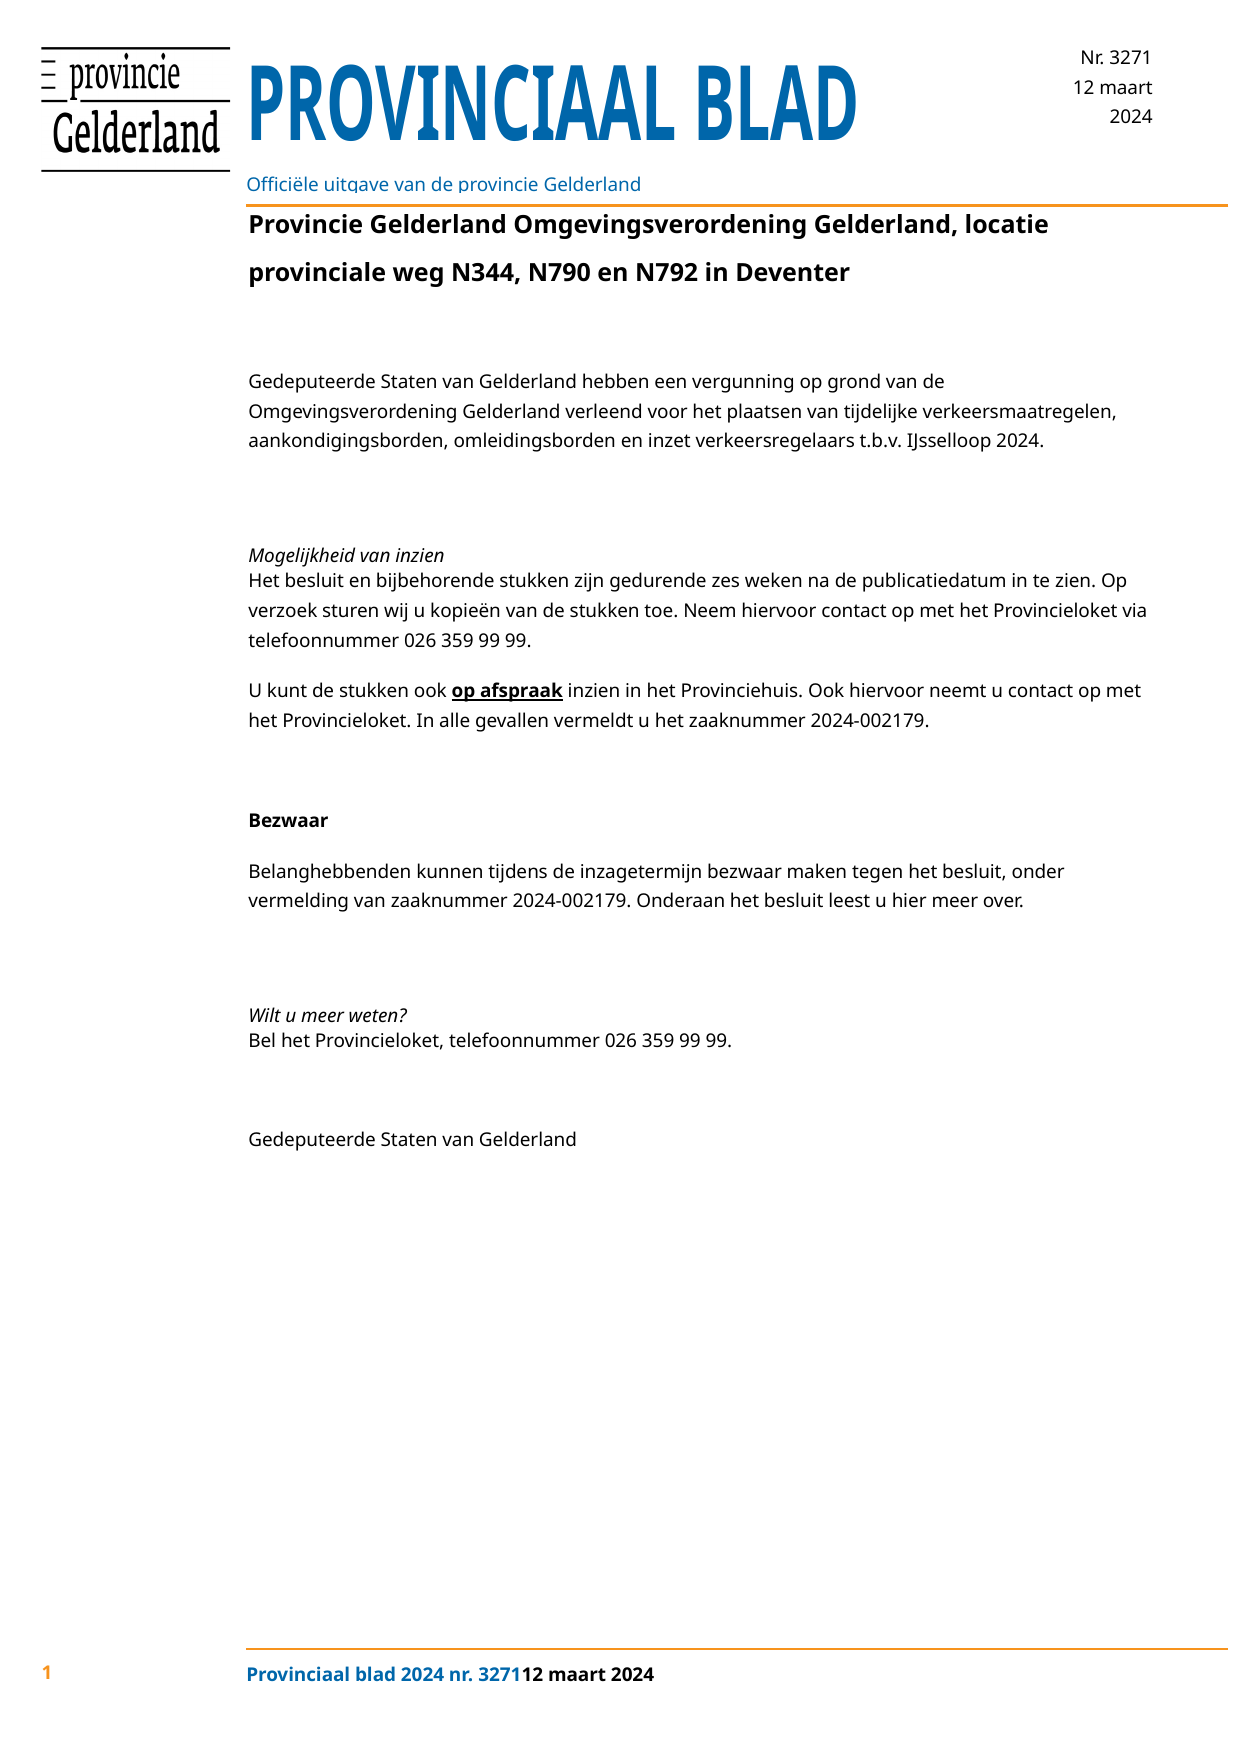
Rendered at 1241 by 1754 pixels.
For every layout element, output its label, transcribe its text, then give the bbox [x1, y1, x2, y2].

text Gedeputeerde Staten van Gelderland [248, 1126, 1152, 1152]
picture [41, 47, 231, 172]
text Mogelijkheid van inzien [248, 542, 1152, 568]
text Bel het Provincieloket, telefoonnummer 026 359 99 99. [248, 1028, 1152, 1053]
text Gedeputeerde Staten van Gelderland hebben een vergunning op grond van de Omgevingsverordening Gelderland verleend voor het plaatsen van tijdelijke verkeersmaatregelen, aankondigingsborden, omleidingsborden en inzet verkeersregelaars t.b.v. IJsselloop 2024. [248, 368, 1152, 453]
text Belanghebbenden kunnen tijdens de inzagetermijn bezwaar maken tegen het besluit, onder vermelding van zaaknummer 2024-002179. Onderaan het besluit leest u hier meer over. [248, 858, 1152, 913]
text Bezwaar [248, 808, 1152, 833]
text Provincie Gelderland Omgevingsverordening Gelderland, locatie provinciale weg N344, N790 en N792 in Deventer [248, 207, 1152, 288]
text U kunt de stukken ook op afspraak inzien in het Provinciehuis. Ook hiervoor neemt u contact op met het Provincieloket. In alle gevallen vermeldt u het zaaknummer 2024-002179. [248, 677, 1152, 732]
text Wilt u meer weten? [248, 1002, 1152, 1028]
text Het besluit en bijbehorende stukken zijn gedurende zes weken na de publicatiedatum in te zien. Op verzoek sturen wij u kopieën van de stukken toe. Neem hiervoor contact op met het Provincieloket via telefoonnummer 026 359 99 99. [248, 568, 1152, 652]
